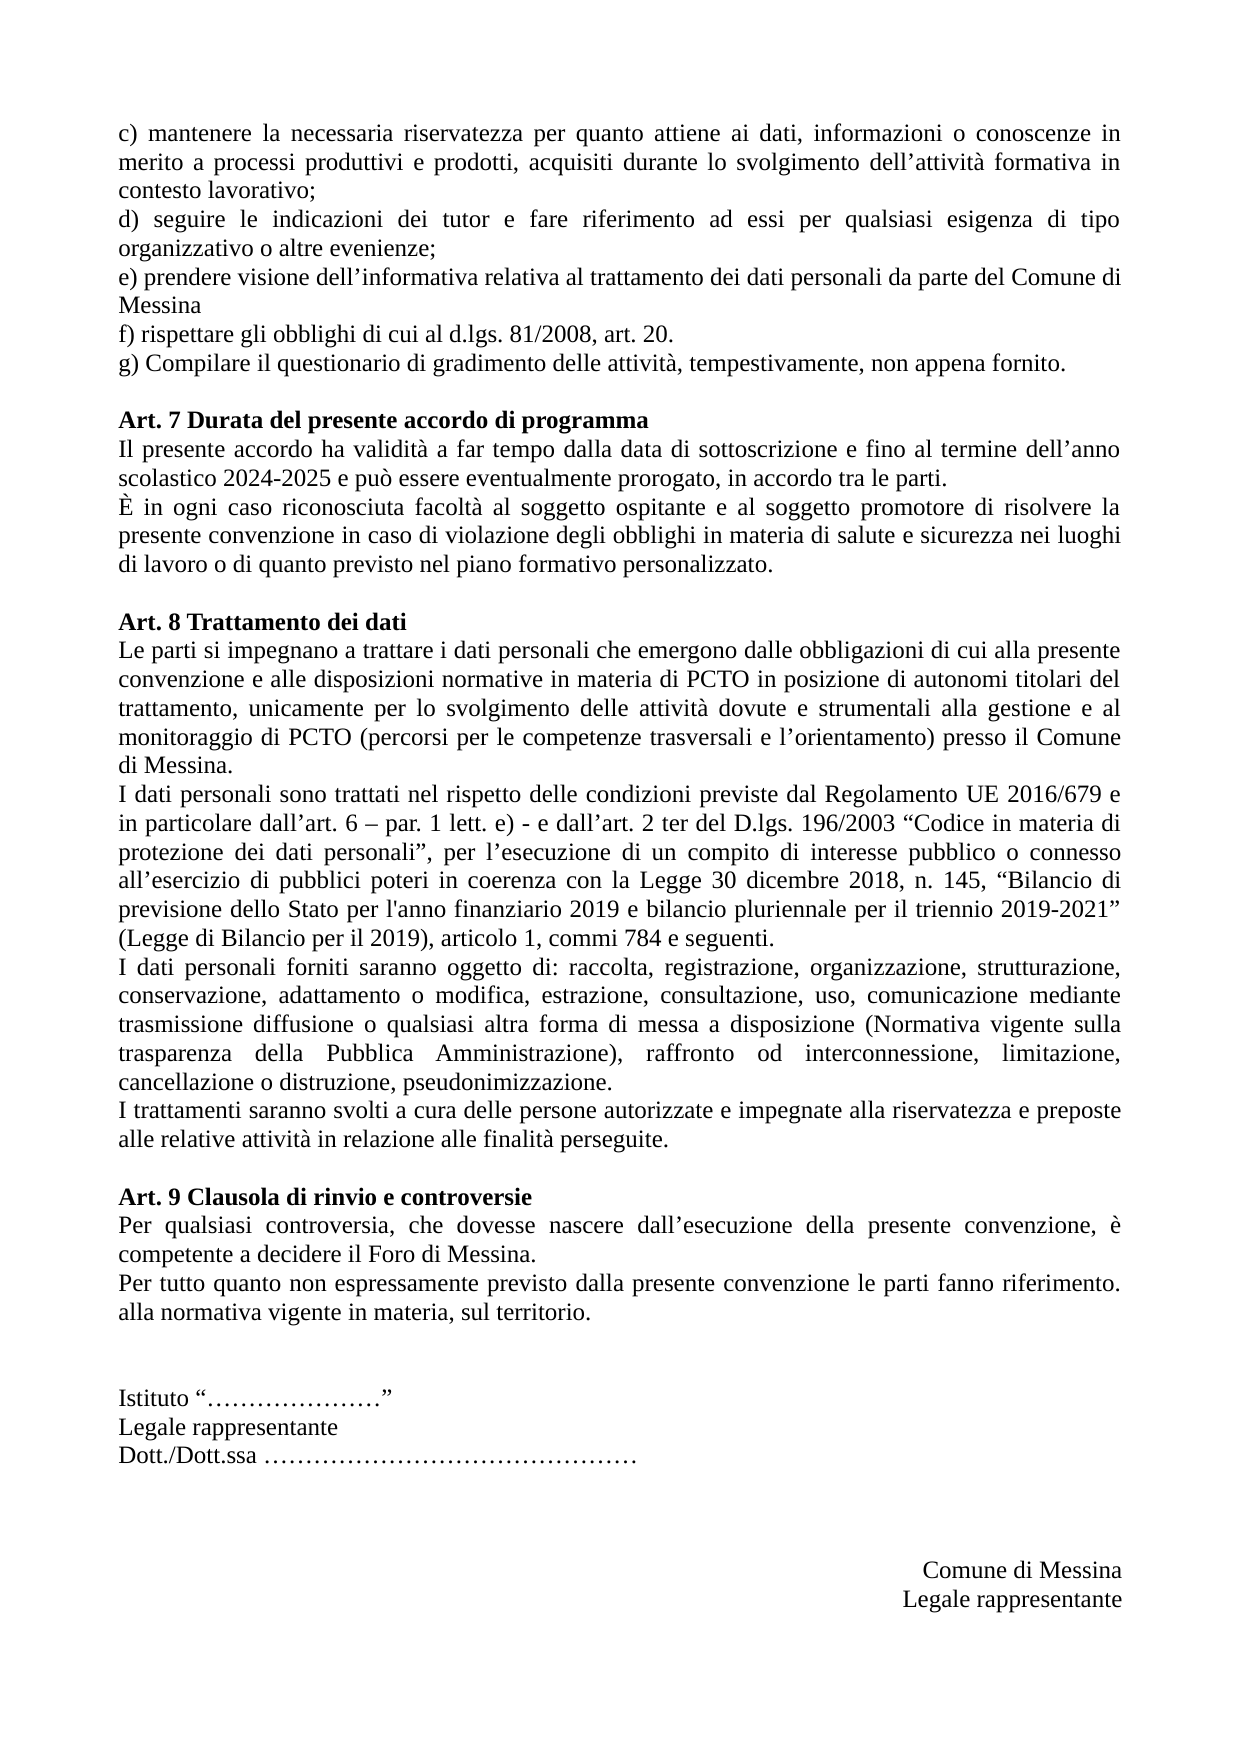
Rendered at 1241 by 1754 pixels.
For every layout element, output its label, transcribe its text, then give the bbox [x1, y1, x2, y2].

text È in ogni caso riconosciuta facoltà al soggetto ospitante e al soggetto promotore di risolvere la presente convenzione in caso di violazione degli obblighi in materia di salute e sicurezza nei luoghi di lavoro o di quanto previsto nel piano formativo personalizzato. [118, 492, 1122, 578]
text c) mantenere la necessaria riservatezza per quanto attiene ai dati, informazioni o conoscenze in merito a processi produttivi e prodotti, acquisiti durante lo svolgimento dell’attività formativa in contesto lavorativo; [118, 118, 1122, 204]
text Dott./Dott.ssa ……………………………………… [118, 1441, 1122, 1469]
text Per tutto quanto non espressamente previsto dalla presente convenzione le parti fanno riferimento. alla normativa vigente in materia, sul territorio. [118, 1268, 1122, 1326]
text I trattamenti saranno svolti a cura delle persone autorizzate e impegnate alla riservatezza e preposte alle relative attività in relazione alle finalità perseguite. [118, 1096, 1122, 1153]
text I dati personali sono trattati nel rispetto delle condizioni previste dal Regolamento UE 2016/679 e in particolare dall’art. 6 – par. 1 lett. e) - e dall’art. 2 ter del D.lgs. 196/2003 “Codice in materia di protezione dei dati personali”, per l’esecuzione di un compito di interesse pubblico o connesso all’esercizio di pubblici poteri in coerenza con la Legge 30 dicembre 2018, n. 145, “Bilancio di previsione dello Stato per l'anno finanziario 2019 e bilancio pluriennale per il triennio 2019-2021” (Legge di Bilancio per il 2019), articolo 1, commi 784 e seguenti. [118, 779, 1122, 952]
text g) Compilare il questionario di gradimento delle attività, tempestivamente, non appena fornito. [118, 348, 1122, 377]
text f) rispettare gli obblighi di cui al d.lgs. 81/2008, art. 20. [118, 319, 1122, 348]
text Per qualsiasi controversia, che dovesse nascere dall’esecuzione della presente convenzione, è competente a decidere il Foro di Messina. [118, 1211, 1122, 1268]
text I dati personali forniti saranno oggetto di: raccolta, registrazione, organizzazione, strutturazione, conservazione, adattamento o modifica, estrazione, consultazione, uso, comunicazione mediante trasmissione diffusione o qualsiasi altra forma di messa a disposizione (Normativa vigente sulla trasparenza della Pubblica Amministrazione), raffronto od interconnessione, limitazione, cancellazione o distruzione, pseudonimizzazione. [118, 952, 1122, 1096]
text Legale rappresentante [118, 1412, 1122, 1441]
text Art. 7 Durata del presente accordo di programma [118, 406, 1122, 434]
text Legale rappresentante [118, 1584, 1122, 1613]
text d) seguire le indicazioni dei tutor e fare riferimento ad essi per qualsiasi esigenza di tipo organizzativo o altre evenienze; [118, 204, 1122, 262]
text Le parti si impegnano a trattare i dati personali che emergono dalle obbligazioni di cui alla presente convenzione e alle disposizioni normative in materia di PCTO in posizione di autonomi titolari del trattamento, unicamente per lo svolgimento delle attività dovute e strumentali alla gestione e al monitoraggio di PCTO (percorsi per le competenze trasversali e l’orientamento) presso il Comune di Messina. [118, 636, 1122, 779]
text Il presente accordo ha validità a far tempo dalla data di sottoscrizione e fino al termine dell’anno scolastico 2024-2025 e può essere eventualmente prorogato, in accordo tra le parti. [118, 434, 1122, 492]
text Istituto “…………………” [118, 1383, 1122, 1412]
text Art. 9 Clausola di rinvio e controversie [118, 1182, 1122, 1211]
text Art. 8 Trattamento dei dati [118, 607, 1122, 636]
text e) prendere visione dell’informativa relativa al trattamento dei dati personali da parte del Comune di Messina [118, 262, 1122, 319]
text Comune di Messina [118, 1556, 1122, 1584]
